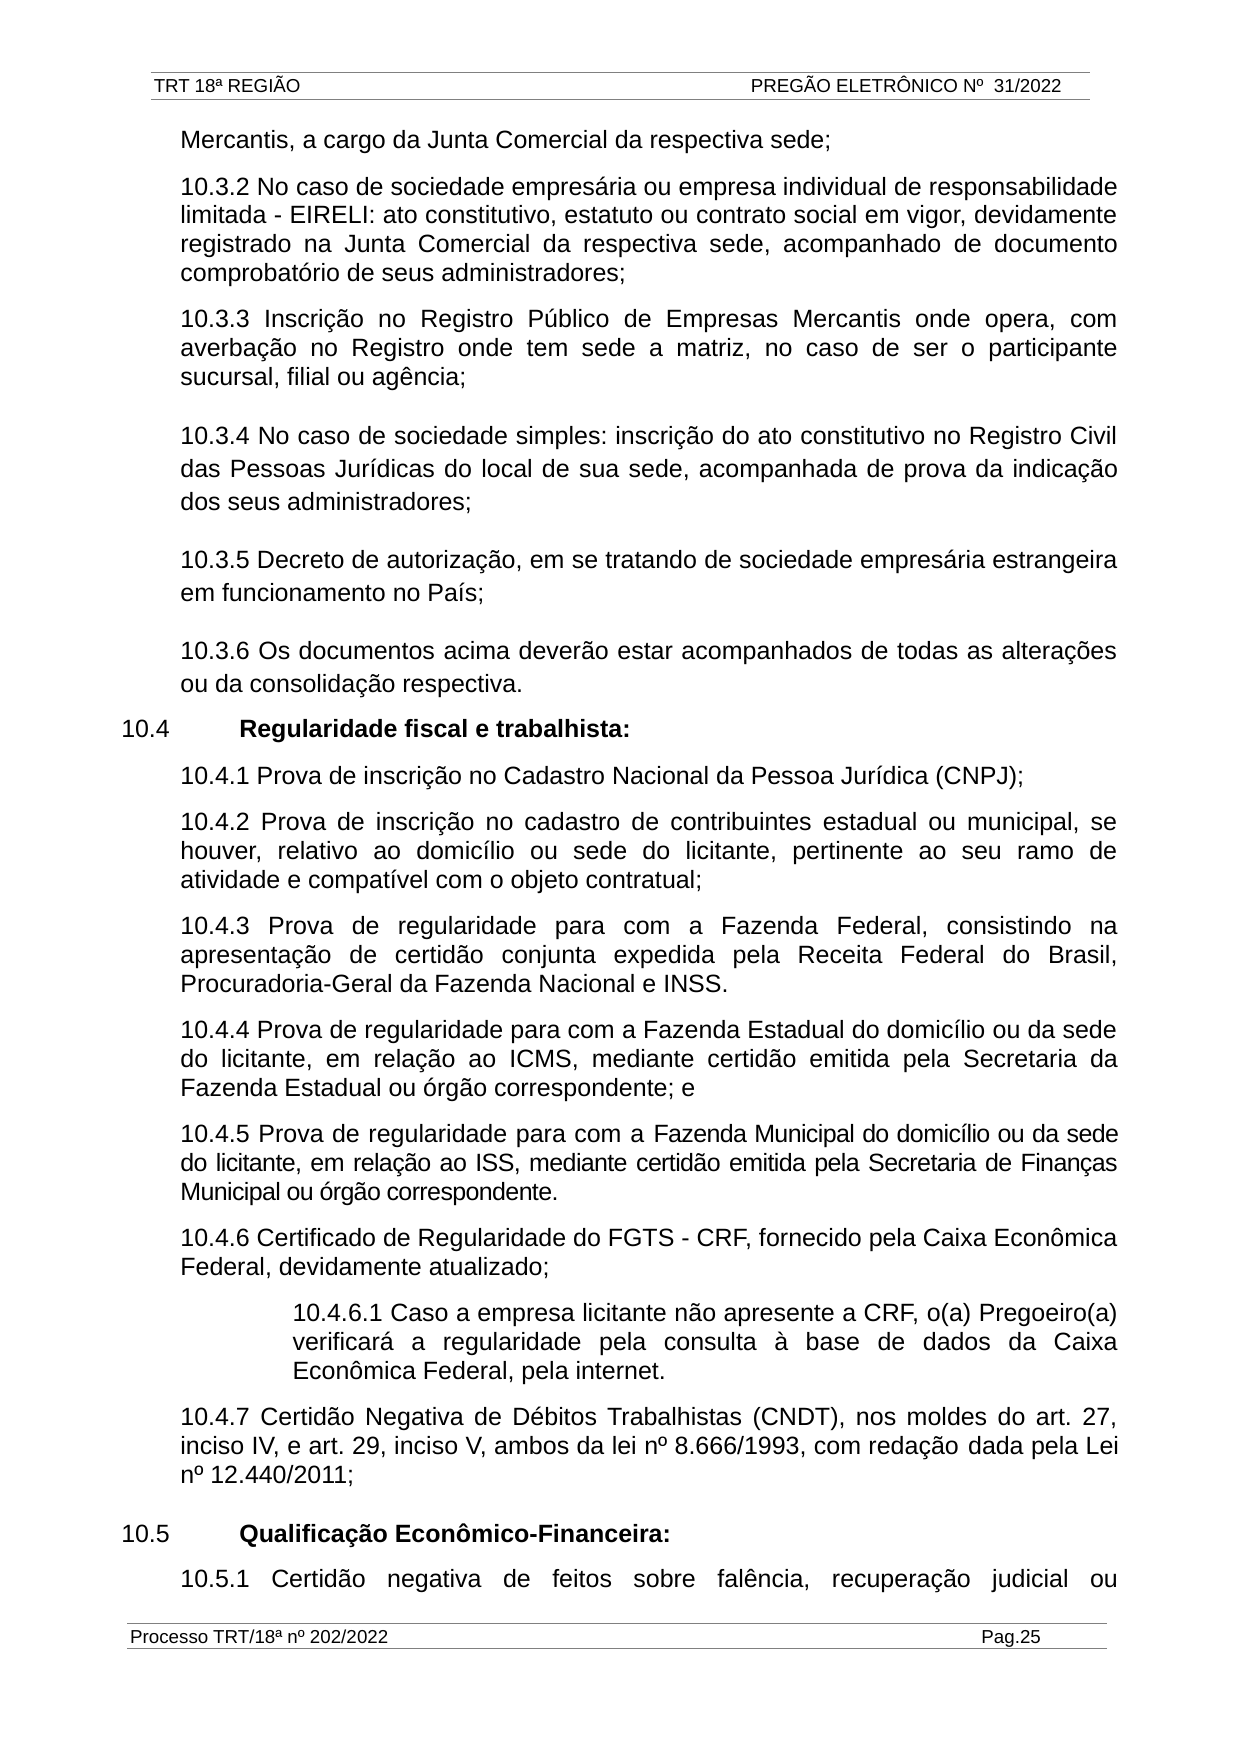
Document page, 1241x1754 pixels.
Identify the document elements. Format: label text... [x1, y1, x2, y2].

text 10.3.6 Os documentos acima deverão estar acompanhados de todas as alterações ou da consolidação respectiva. [180, 636, 1119, 698]
text 10.4.6.1 Caso a empresa licitante não apresente a CRF, o(a) Pregoeiro(a) verificará a regularidade pela consulta à base de dados da Caixa Econômica Federal, pela internet. [292, 1298, 1119, 1384]
text 10.5.1 Certidão negativa de feitos sobre falência, recuperação judicial ou [180, 1564, 1119, 1593]
text 10.4.1 Prova de inscrição no Cadastro Nacional da Pessoa Jurídica (CNPJ); [180, 761, 1119, 789]
text 10.4 Regularidade fiscal e trabalhista: [121, 714, 1119, 743]
text 10.4.6 Certificado de Regularidade do FGTS - CRF, fornecido pela Caixa Econômica Federal, devidamente atualizado; [180, 1223, 1119, 1281]
text 10.4.5 Prova de regularidade para com a Fazenda Municipal do domicílio ou da sede do licitante, em relação ao ISS, mediante certidão emitida pela Secretaria de Finanças Municipal ou órgão correspondente. [180, 1119, 1119, 1205]
text 10.3.4 No caso de sociedade simples: inscrição do ato constitutivo no Registro Civil das Pessoas Jurídicas do local de sua sede, acompanhada de prova da indicação dos seus administradores; [180, 421, 1119, 516]
text 10.4.3 Prova de regularidade para com a Fazenda Federal, consistindo na apresentação de certidão conjunta expedida pela Receita Federal do Brasil, Procuradoria-Geral da Fazenda Nacional e INSS. [180, 911, 1119, 997]
text 10.5 Qualificação Econômico-Financeira: [121, 1519, 1119, 1547]
text Mercantis, a cargo da Junta Comercial da respectiva sede; [180, 125, 1119, 154]
list 10.4.7 Certidão Negativa de Débitos Trabalhistas (CNDT), nos moldes do art. 27, inciso IV, e art. 29, inciso V, ambos da lei nº 8.666/1993, com redação dada pela Lei nº 12.440/2011; [180, 1402, 1119, 1488]
text 10.3.3 Inscrição no Registro Público de Empresas Mercantis onde opera, com averbação no Registro onde tem sede a matriz, no caso de ser o participante sucursal, filial ou agência; [180, 304, 1119, 391]
text 10.4.2 Prova de inscrição no cadastro de contribuintes estadual ou municipal, se houver, relativo ao domicílio ou sede do licitante, pertinente ao seu ramo de atividade e compatível com o objeto contratual; [180, 807, 1119, 893]
text 10.3.5 Decreto de autorização, em se tratando de sociedade empresária estrangeira em funcionamento no País; [180, 545, 1119, 607]
text 10.4.4 Prova de regularidade para com a Fazenda Estadual do domicílio ou da sede do licitante, em relação ao ICMS, mediante certidão emitida pela Secretaria da Fazenda Estadual ou órgão correspondente; e [180, 1015, 1119, 1101]
text 10.3.2 No caso de sociedade empresária ou empresa individual de responsabilidade limitada - EIRELI: ato constitutivo, estatuto ou contrato social em vigor, devidamente registrado na Junta Comercial da respectiva sede, acompanhado de documento comprobatório de seus administradores; [180, 172, 1119, 287]
